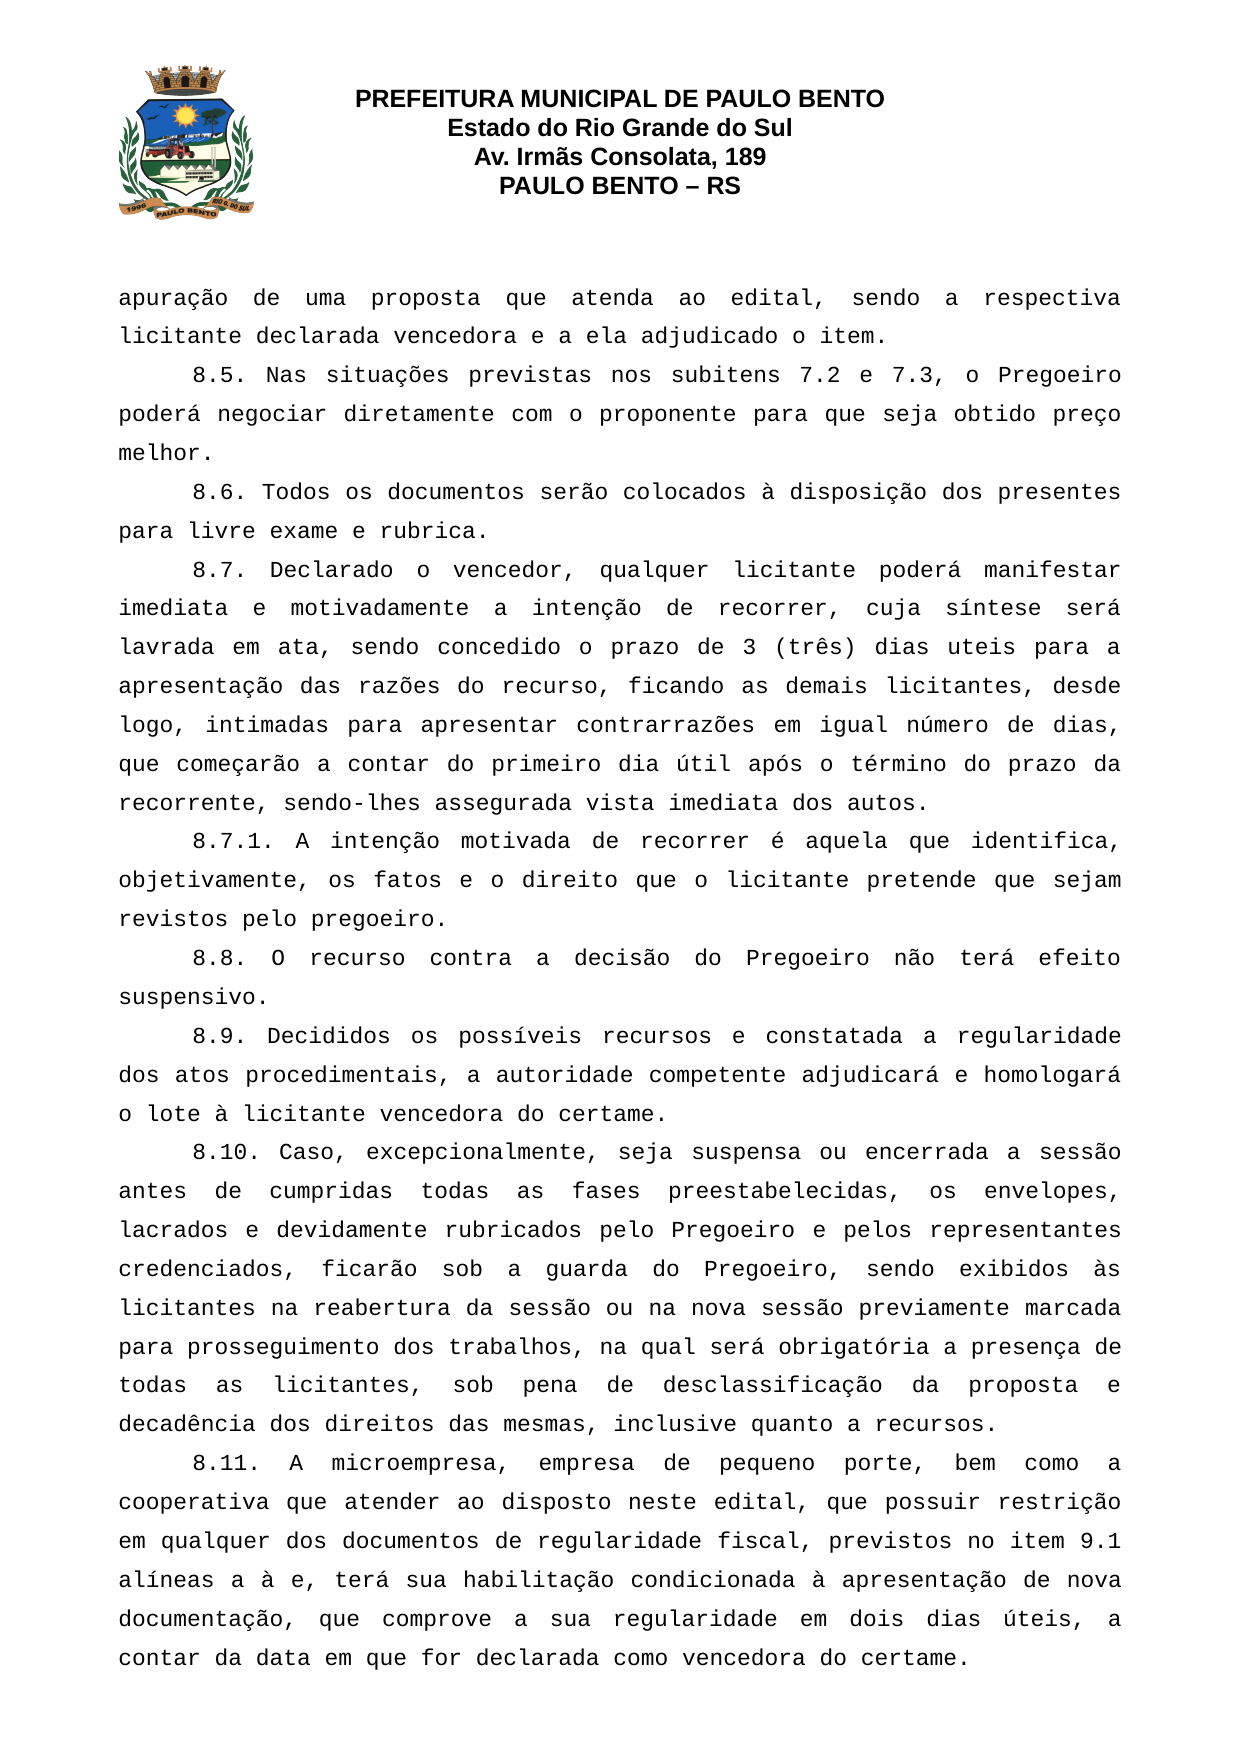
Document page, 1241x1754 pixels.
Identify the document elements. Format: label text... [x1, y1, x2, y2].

text 8.5. Nas situações previstas nos subitens 7.2 e 7.3, o Pregoeiro poderá negociar diretamente com o proponente para que seja obtido preço melhor. [118, 364, 1122, 467]
text 8.9. Decididos os possíveis recursos e constatada a regularidade dos atos procedimentais, a autoridade competente adjudicará e homologará o lote à licitante vencedora do certame. [118, 1024, 1122, 1128]
text 8.7. Declarado o vencedor, qualquer licitante poderá manifestar imediata e motivadamente a intenção de recorrer, cuja síntese será lavrada em ata, sendo concedido o prazo de 3 (três) dias uteis para a apresentação das razões do recurso, ficando as demais licitantes, desde logo, intimadas para apresentar contrarrazões em igual número de dias, que começarão a contar do primeiro dia útil após o término do prazo da recorrente, sendo-lhes assegurada vista imediata dos autos. [118, 558, 1122, 817]
text 8.6. Todos os documentos serão colocados à disposição dos presentes para livre exame e rubrica. [118, 480, 1122, 545]
text 8.11. A microempresa, empresa de pequeno porte, bem como a cooperativa que atender ao disposto neste edital, que possuir restrição em qualquer dos documentos de regularidade fiscal, previstos no item 9.1 alíneas a à e, terá sua habilitação condicionada à apresentação de nova documentação, que comprove a sua regularidade em dois dias úteis, a contar da data em que for declarada como vencedora do certame. [118, 1452, 1122, 1672]
text 8.8. O recurso contra a decisão do Pregoeiro não terá efeito suspensivo. [118, 946, 1122, 1011]
text apuração de uma proposta que atenda ao edital, sendo a respectiva licitante declarada vencedora e a ela adjudicado o item. [118, 286, 1122, 351]
text 8.10. Caso, excepcionalmente, seja suspensa ou encerrada a sessão antes de cumpridas todas as fases preestabelecidas, os envelopes, lacrados e devidamente rubricados pelo Pregoeiro e pelos representantes credenciados, ficarão sob a guarda do Pregoeiro, sendo exibidos às licitantes na reabertura da sessão ou na nova sessão previamente marcada para prosseguimento dos trabalhos, na qual será obrigatória a presença de todas as licitantes, sob pena de desclassificação da proposta e decadência dos direitos das mesmas, inclusive quanto a recursos. [118, 1141, 1122, 1439]
text 8.7.1. A intenção motivada de recorrer é aquela que identifica, objetivamente, os fatos e o direito que o licitante pretende que sejam revistos pelo pregoeiro. [118, 830, 1122, 933]
